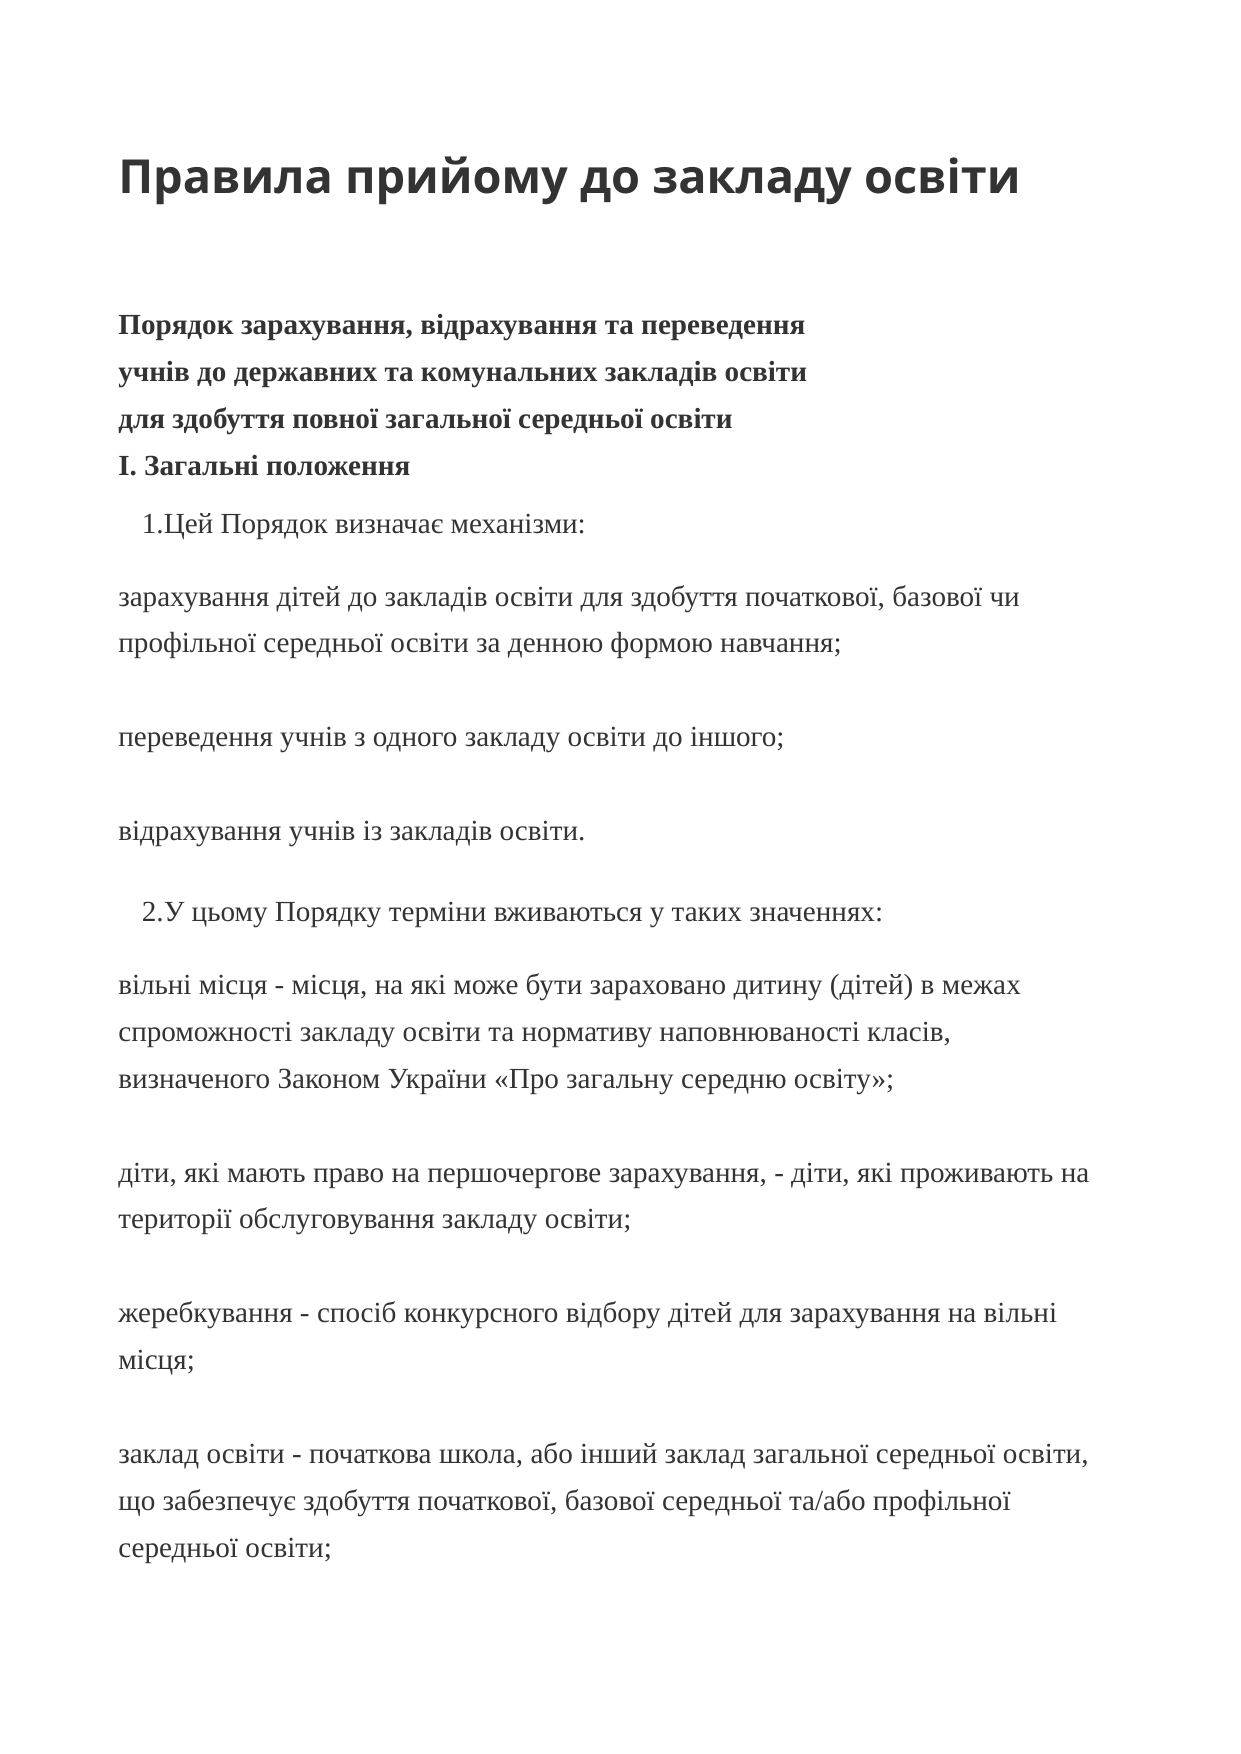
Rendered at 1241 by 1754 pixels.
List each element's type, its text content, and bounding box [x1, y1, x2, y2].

text зарахування дітей до закладів освіти для здобуття початкової, базової чи профільної середньої освіти за денною формою навчання; [118, 579, 1122, 659]
text відрахування учнів із закладів освіти. [118, 813, 1122, 847]
text І. Загальні положення [118, 448, 1122, 482]
text для здобуття повної загальної середньої освіти [118, 401, 1122, 435]
list У цьому Порядку терміни вживаються у таких значеннях: [118, 894, 1099, 928]
text Порядок зарахування, відрахування та переведення [118, 307, 1122, 341]
text переведення учнів з одного закладу освіти до іншого; [118, 719, 1122, 753]
text заклад освіти - початкова школа, або інший заклад загальної середньої освіти, що забезпечує здобуття початкової, базової середньої та/або профільної середньої освіти; [118, 1436, 1122, 1563]
text учнів до державних та комунальних закладів освіти [118, 354, 1122, 388]
subtitle Правила прийому до закладу освіти [118, 143, 1122, 207]
text жеребкування - спосіб конкурсного відбору дітей для зарахування на вільні місця; [118, 1295, 1122, 1376]
text діти, які мають право на першочергове зарахування, - діти, які проживають на території обслуговування закладу освіти; [118, 1155, 1122, 1235]
text вільні місця - місця, на які може бути зараховано дитину (дітей) в межах спроможності закладу освіти та нормативу наповнюваності класів, визначеного Законом України «Про загальну середню освіту»; [118, 967, 1122, 1094]
list Цей Порядок визначає механізми: [118, 506, 1099, 539]
